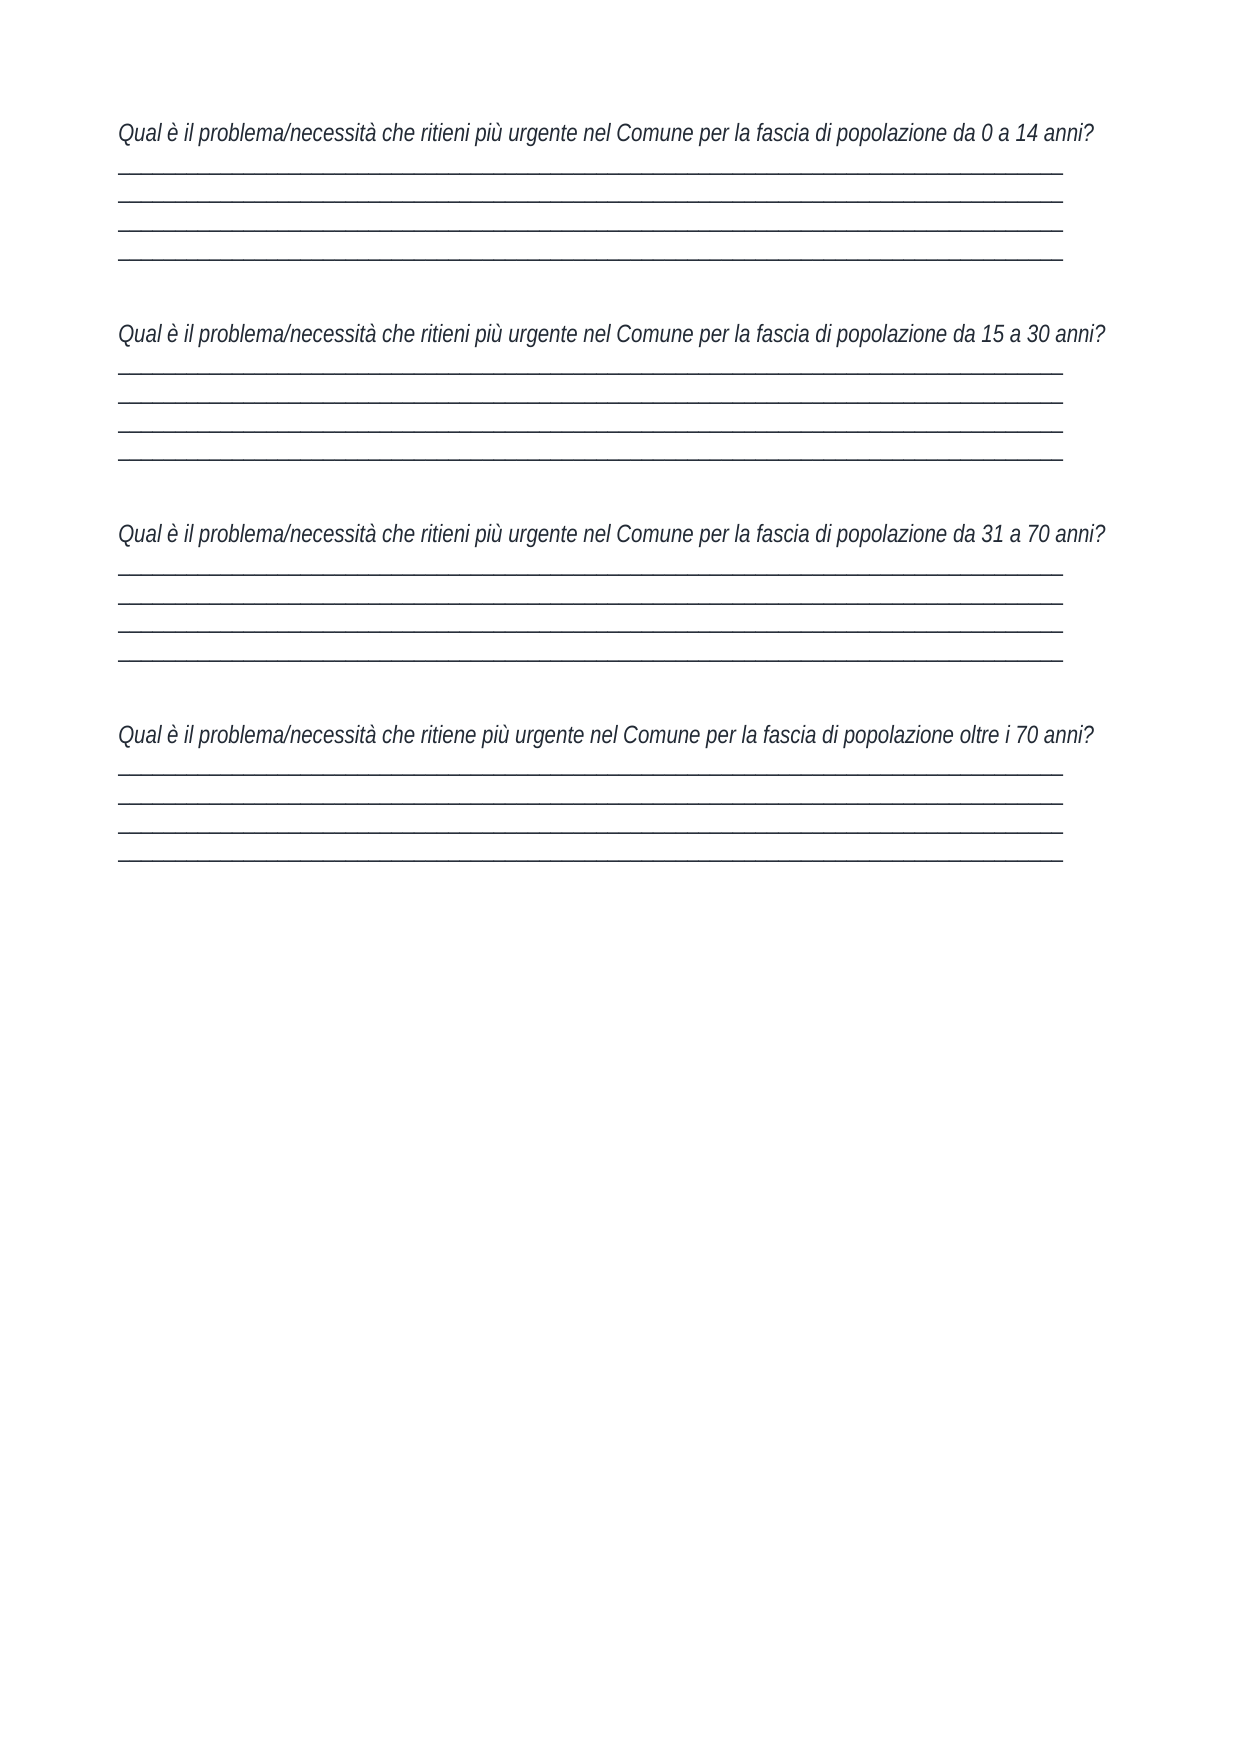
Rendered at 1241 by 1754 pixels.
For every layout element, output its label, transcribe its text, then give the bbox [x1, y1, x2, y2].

text ___________________________________________________________________________________ [118, 233, 1122, 261]
text Qual è il problema/necessità che ritieni più urgente nel Comune per la fascia di popolazione da 15 a 30 anni? [118, 319, 1122, 347]
text Qual è il problema/necessità che ritieni più urgente nel Comune per la fascia di popolazione da 31 a 70 anni? [118, 519, 1122, 548]
text ___________________________________________________________________________________ [118, 347, 1122, 376]
text ___________________________________________________________________________________ [118, 777, 1122, 806]
text ___________________________________________________________________________________ [118, 634, 1122, 662]
text ___________________________________________________________________________________ [118, 576, 1122, 605]
text ___________________________________________________________________________________ [118, 376, 1122, 404]
text ___________________________________________________________________________________ [118, 204, 1122, 233]
text Qual è il problema/necessità che ritiene più urgente nel Comune per la fascia di popolazione oltre i 70 anni? [118, 720, 1122, 748]
text ___________________________________________________________________________________ [118, 548, 1122, 576]
text ___________________________________________________________________________________ [118, 748, 1122, 777]
text Qual è il problema/necessità che ritieni più urgente nel Comune per la fascia di popolazione da 0 a 14 anni? [118, 118, 1122, 147]
text ___________________________________________________________________________________ [118, 605, 1122, 634]
text ___________________________________________________________________________________ [118, 404, 1122, 433]
text ___________________________________________________________________________________ [118, 147, 1122, 175]
text ___________________________________________________________________________________ [118, 433, 1122, 462]
text ___________________________________________________________________________________ [118, 175, 1122, 204]
text ___________________________________________________________________________________ [118, 806, 1122, 834]
text ___________________________________________________________________________________ [118, 834, 1122, 863]
